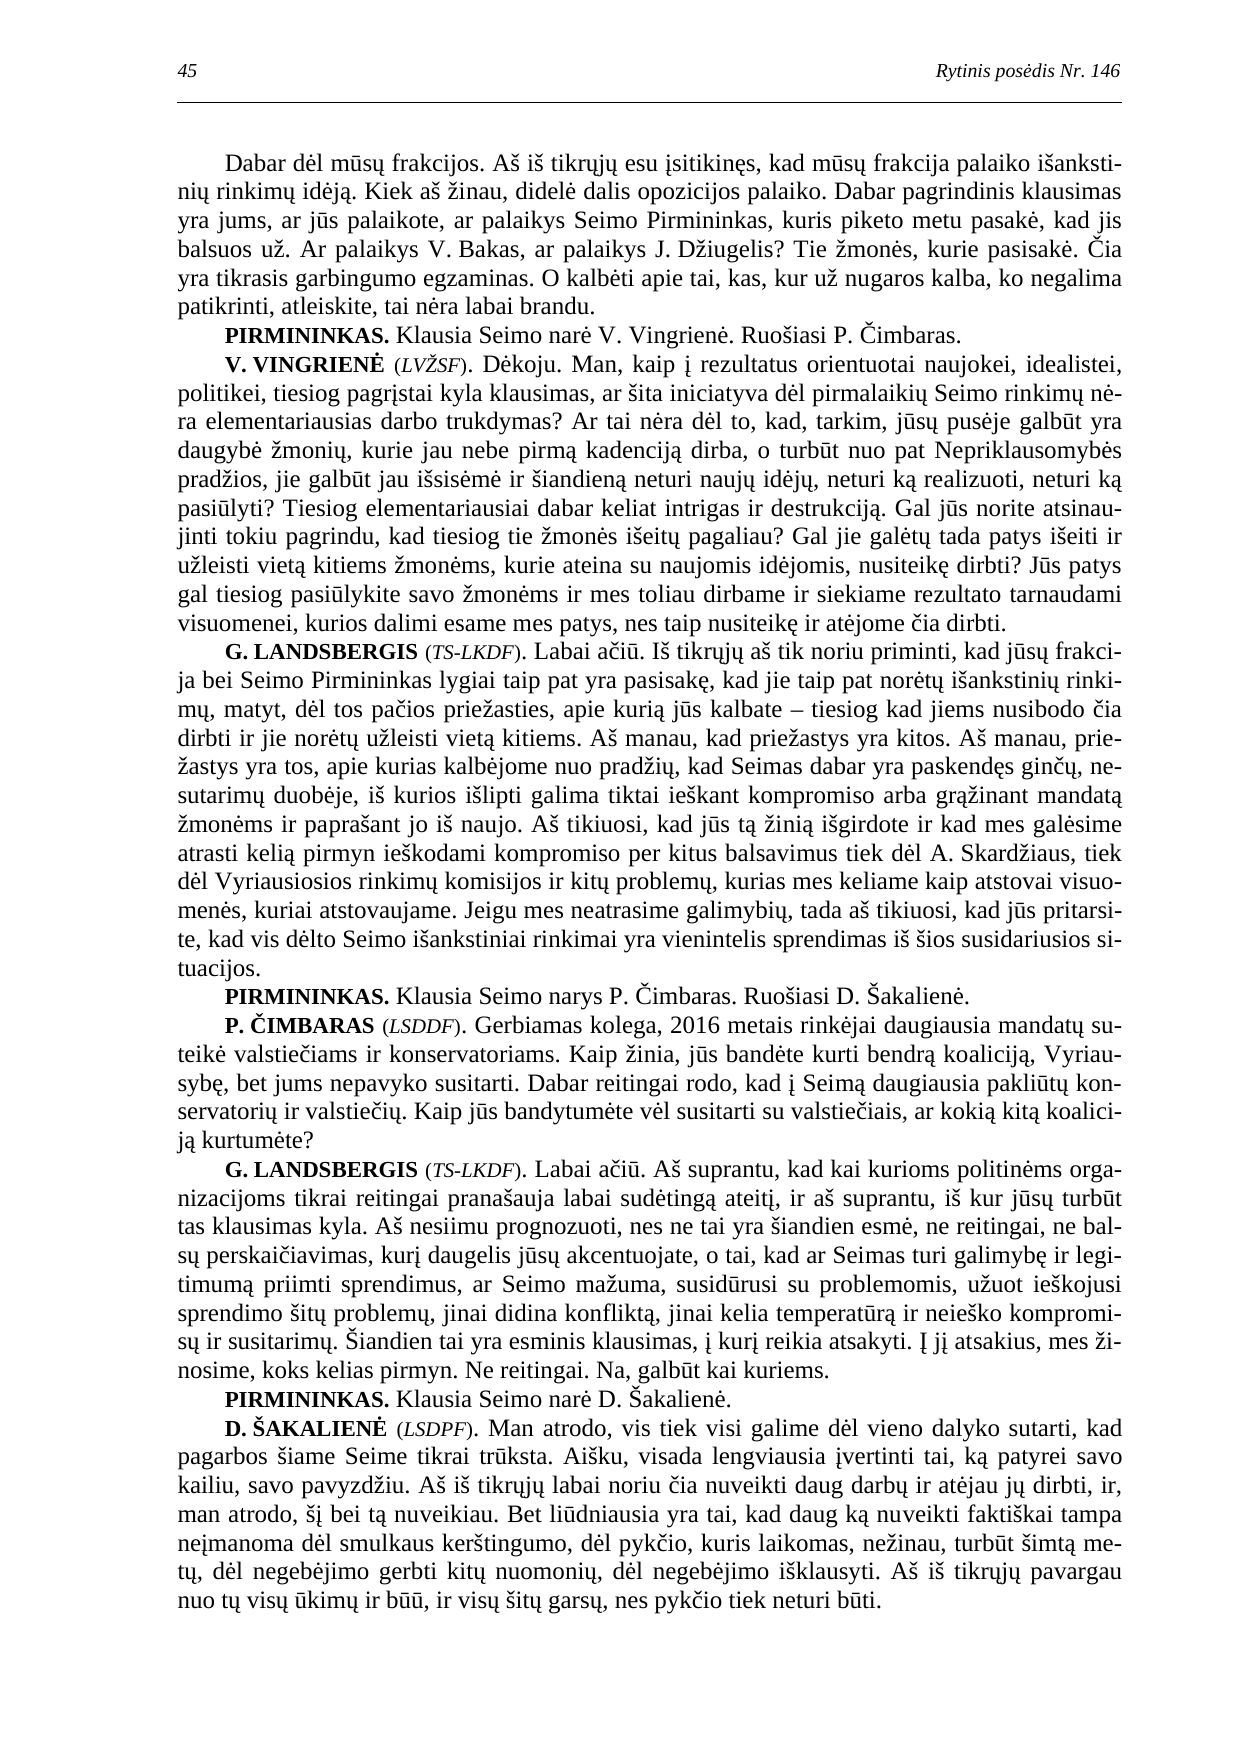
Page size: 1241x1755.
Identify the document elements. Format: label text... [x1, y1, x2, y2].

text G. LANDSBERGIS (TS-LKDF). La­bai ačiū. Iš tik­rų­jų aš tik no­riu pri­min­ti, kad jū­sų frak­ci­ja bei Sei­mo Pir­mi­nin­kas ly­giai taip pat yra pa­si­sa­kę, kad jie taip pat no­rė­tų iš­anks­ti­nių rin­ki­mų, ma­tyt, dėl tos pa­čios prie­žas­ties, apie ku­rią jūs kal­ba­te – tie­siog kad jiems nu­si­bo­do čia dirb­ti ir jie no­rė­tų už­leis­ti vie­tą ki­tiems. Aš ma­nau, kad prie­žas­tys yra ki­tos. Aš ma­nau, prie­žas­tys yra tos, apie ku­rias kal­bė­jo­me nuo pra­džių, kad Sei­mas da­bar yra pa­sken­dęs gin­čų, ne­su­ta­ri­mų duo­bė­je, iš ku­rios iš­lip­ti ga­li­ma tik­tai ieš­kant kom­pro­mi­so ar­ba grą­ži­nant man­da­tą žmo­nėms ir pa­pra­šant jo iš nau­jo. Aš ti­kiuo­si, kad jūs tą ži­nią iš­gir­do­te ir kad mes ga­lė­si­me at­ras­ti ke­lią pir­myn ieš­ko­da­mi kom­pro­mi­so per ki­tus bal­sa­vi­mus tiek dėl A. Skar­džiaus, tiek dėl Vy­riau­sio­sios rin­ki­mų ko­mi­si­jos ir ki­tų pro­ble­mų, ku­rias mes ke­lia­me kaip at­sto­vai vi­suo­me­nės, ku­riai at­sto­vau­ja­me. Jei­gu mes ne­at­ra­si­me ga­li­my­bių, ta­da aš ti­kiuo­si, kad jūs pri­tar­si­te, kad vis dėl­to Sei­mo iš­anks­ti­niai rin­ki­mai yra vie­nin­te­lis spren­di­mas iš šios su­si­da­riu­sios si­tu­a­ci­jos. [177, 636, 1122, 981]
text PIRMININKAS. Klau­sia Sei­mo na­rys P. Čim­ba­ras. Ruo­šia­si D. Ša­ka­lie­nė. [177, 981, 1122, 1010]
text PIRMININKAS. Klau­sia Sei­mo na­rė D. Ša­ka­lie­nė. [177, 1384, 1122, 1413]
text P. ČIMBARAS (LSDDF). Ger­bia­mas ko­le­ga, 2016 me­tais rin­kė­jai dau­giau­sia man­da­tų su­tei­kė vals­tie­čiams ir kon­ser­va­to­riams. Kaip ži­nia, jūs ban­dė­te kur­ti ben­drą ko­a­li­ci­ją, Vy­riau­sy­bę, bet jums ne­pa­vy­ko su­si­tar­ti. Da­bar rei­tin­gai ro­do, kad į Sei­mą dau­giau­sia pa­kliū­tų kon­ser­va­to­rių ir vals­tie­čių. Kaip jūs ban­dy­tu­mė­te vėl su­si­tar­ti su vals­tie­čiais, ar ko­kią ki­tą ko­a­li­ci­ją kur­tu­mė­te? [177, 1010, 1122, 1154]
text PIRMININKAS. Klau­sia Sei­mo na­rė V. Ving­rie­nė. Ruo­šia­si P. Čim­ba­ras. [177, 320, 1122, 349]
text V. VINGRIENĖ (LVŽSF). Dė­ko­ju. Man, kaip į re­zul­ta­tus orien­tuo­tai nau­jo­kei, ide­a­lis­tei, po­li­ti­kei, tie­siog pa­grįs­tai ky­la klau­si­mas, ar ši­ta ini­cia­ty­va dėl pir­ma­lai­kių Sei­mo rin­ki­mų nė­ra ele­men­ta­riau­sias dar­bo truk­dy­mas? Ar tai nė­ra dėl to, kad, tar­kim, jū­sų pu­sė­je gal­būt yra dau­gy­bė žmo­nių, ku­rie jau ne­be pir­mą ka­den­ci­ją dir­ba, o tur­būt nuo pat Ne­pri­klau­so­my­bės pra­džios, jie gal­būt jau iš­si­sė­mė ir šian­die­ną ne­tu­ri nau­jų idė­jų, ne­tu­ri ką re­a­li­zuo­ti, ne­tu­ri ką pa­siū­ly­ti? Tie­siog ele­men­ta­riau­siai da­bar keliat in­tri­gas ir de­struk­ci­ją. Gal jūs no­ri­te at­si­nau­jin­ti to­kiu pa­grin­du, kad tie­siog tie žmo­nės iš­ei­tų pa­ga­liau? Gal jie ga­lė­tų ta­da pa­tys iš­ei­ti ir už­leis­ti vie­tą ki­tiems žmo­nėms, ku­rie at­ei­na su nau­jo­mis idė­jo­mis, nu­si­tei­kę dirb­ti? Jūs pa­tys gal tie­siog pa­siū­ly­ki­te sa­vo žmo­nėms ir mes to­liau dir­ba­me ir sie­kia­me re­zul­ta­to tar­nau­da­mi vi­suo­me­nei, ku­rios da­li­mi esa­me mes pa­tys, nes taip nu­si­tei­kę ir at­ėjo­me čia dirb­ti. [177, 349, 1122, 636]
text G. LANDSBERGIS (TS-LKDF). La­bai ačiū. Aš su­pran­tu, kad kai ku­rioms po­li­ti­nėms or­ga­ni­za­ci­joms tik­rai rei­tin­gai pra­na­šau­ja la­bai su­dė­tin­gą at­ei­tį, ir aš su­pran­tu, iš kur jū­sų tur­būt tas klau­si­mas ky­la. Aš ne­si­i­mu prog­no­zuo­ti, nes ne tai yra šian­dien es­mė, ne rei­tin­gai, ne bal­sų per­skai­čia­vi­mas, ku­rį dau­ge­lis jū­sų ak­cen­tuo­ja­te, o tai, kad ar Sei­mas tu­ri ga­li­my­bę ir le­gi­ti­mu­mą pri­im­ti spren­di­mus, ar Sei­mo ma­žu­ma, su­si­dū­ru­si su pro­ble­mo­mis, užuot ieš­ko­ju­si spren­di­mo ši­tų pro­ble­mų, ji­nai di­di­na kon­flik­tą, ji­nai ke­lia tem­pe­ra­tū­rą ir ne­ieš­ko kom­pro­mi­sų ir su­si­ta­ri­mų. Šian­dien tai yra es­mi­nis klau­si­mas, į ku­rį rei­kia at­sa­ky­ti. Į jį at­sa­kius, mes ži­no­si­me, koks ke­lias pir­myn. Ne rei­tin­gai. Na, gal­būt kai ku­riems. [177, 1154, 1122, 1384]
text Da­bar dėl mū­sų frak­ci­jos. Aš iš tik­rų­jų esu įsi­ti­ki­nęs, kad mū­sų frak­ci­ja pa­lai­ko iš­anks­ti­nių rin­ki­mų idė­ją. Kiek aš ži­nau, di­de­lė da­lis opo­zi­ci­jos pa­lai­ko. Da­bar pa­grin­di­nis klau­si­mas yra jums, ar jūs pa­lai­ko­te, ar pa­lai­kys Sei­mo Pir­mi­nin­kas, ku­ris pi­ke­to me­tu pa­sa­kė, kad jis bal­suos už. Ar pa­lai­kys V. Ba­kas, ar pa­lai­kys J. Džiu­ge­lis? Tie žmo­nės, ku­rie pa­si­sa­kė. Čia yra tik­ra­sis gar­bin­gu­mo eg­za­mi­nas. O kal­bė­ti apie tai, kas, kur už nu­ga­ros kal­ba, ko ne­ga­li­ma pa­tik­rin­ti, at­leis­ki­te, tai nė­ra la­bai bran­du. [177, 148, 1122, 320]
text D. ŠAKALIENĖ (LSDPF). Man at­ro­do, vis tiek vi­si ga­li­me dėl vie­no da­ly­ko su­tar­ti, kad pa­gar­bos šia­me Sei­me tik­rai trūks­ta. Aiš­ku, vi­sa­da leng­viau­sia įver­tin­ti tai, ką pa­ty­rei sa­vo kai­liu, sa­vo pa­vyz­džiu. Aš iš tik­rų­jų la­bai no­riu čia nu­veik­ti daug dar­bų ir at­ėjau jų dirb­ti, ir, man at­ro­do, šį bei tą nu­vei­kiau. Bet liūd­niau­sia yra tai, kad daug ką nu­veik­ti fak­tiš­kai tam­pa ne­įma­no­ma dėl smul­kaus kerš­tin­gu­mo, dėl pyk­čio, ku­ris lai­ko­mas, ne­ži­nau, tur­būt šim­tą me­tų, dėl ne­ge­bė­ji­mo gerb­ti ki­tų nuo­mo­nių, dėl ne­ge­bė­ji­mo iš­klau­sy­ti. Aš iš tik­rų­jų pa­var­gau nuo tų vi­sų ūki­mų ir būū, ir vi­sų ši­tų gar­sų, nes pyk­čio tiek ne­tu­ri bū­ti. [177, 1413, 1122, 1614]
